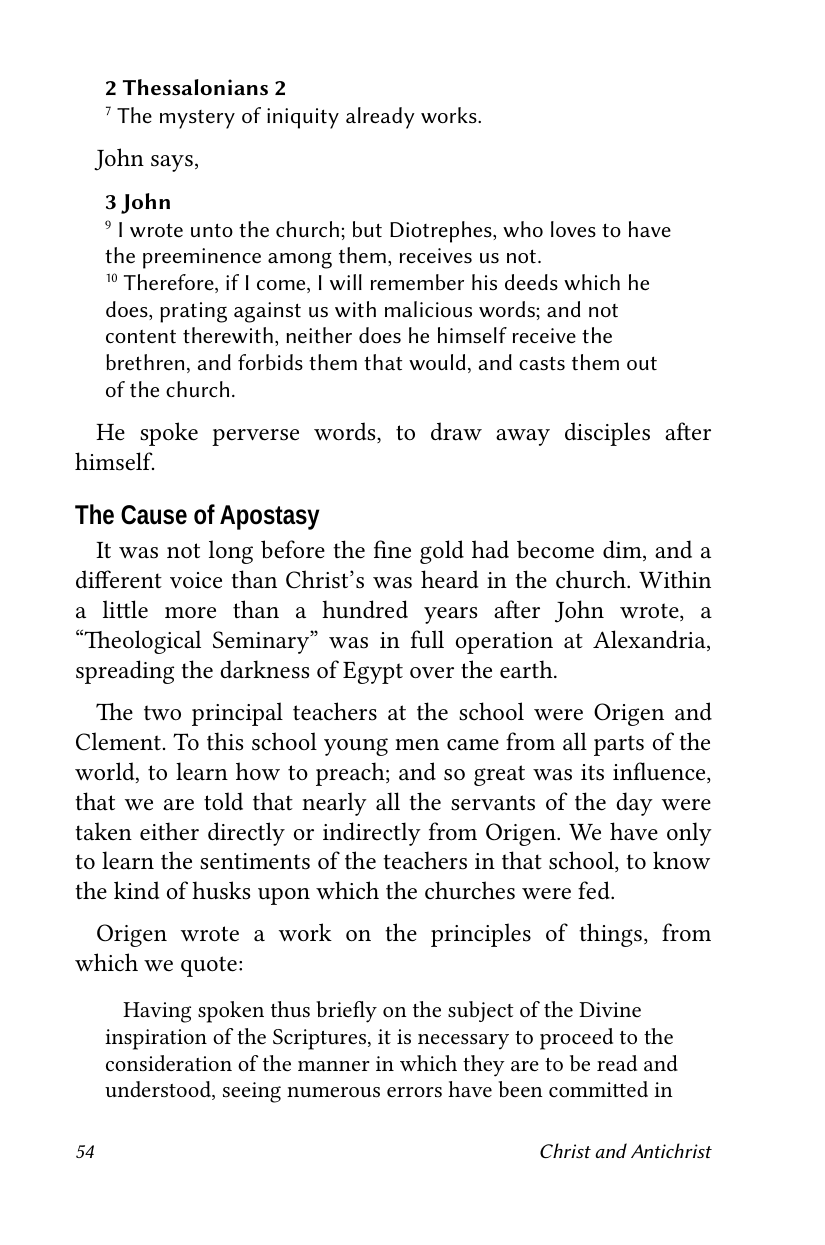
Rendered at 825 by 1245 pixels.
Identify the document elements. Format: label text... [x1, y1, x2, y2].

text Origen wrote a work on the principles of things, from which we quote: [75, 919, 712, 978]
text It was not long before the fine gold had become dim, and a different voice than Christ’s was heard in the church. Within a little more than a hundred years after John wrote, a “Theological Seminary” was in full operation at Alexandria, spreading the darkness of Egypt over the earth. [75, 536, 712, 684]
text Having spoken thus briefly on the subject of the Divine inspiration of the Scriptures, it is necessary to proceed to the consideration of the manner in which they are to be read and understood, seeing numerous errors have been committed in [105, 997, 682, 1103]
text John says, [75, 144, 712, 173]
subtitle The Cause of Apostasy [75, 499, 712, 530]
text 10 Therefore, if I come, I will remember his deeds which he does, prating against us with malicious words; and not content therewith, neither does he himself receive the brethren, and forbids them that would, and casts them out of the church. [105, 270, 682, 403]
text 9 I wrote unto the church; but Diotrephes, who loves to have the preeminence among them, receives us not. [105, 217, 682, 269]
text He spoke perverse words, to draw away disciples after himself. [75, 418, 712, 477]
text 7 The mystery of iniquity already works. [105, 103, 682, 129]
text 2 Thessalonians 2 [105, 75, 712, 101]
text 3 John [105, 189, 712, 215]
text The two principal teachers at the school were Origen and Clement. To this school young men came from all parts of the world, to learn how to preach; and so great was its influence, that we are told that nearly all the servants of the day were taken either directly or indirectly from Origen. We have only to learn the sentiments of the teachers in that school, to know the kind of husks upon which the churches were fed. [75, 698, 712, 906]
